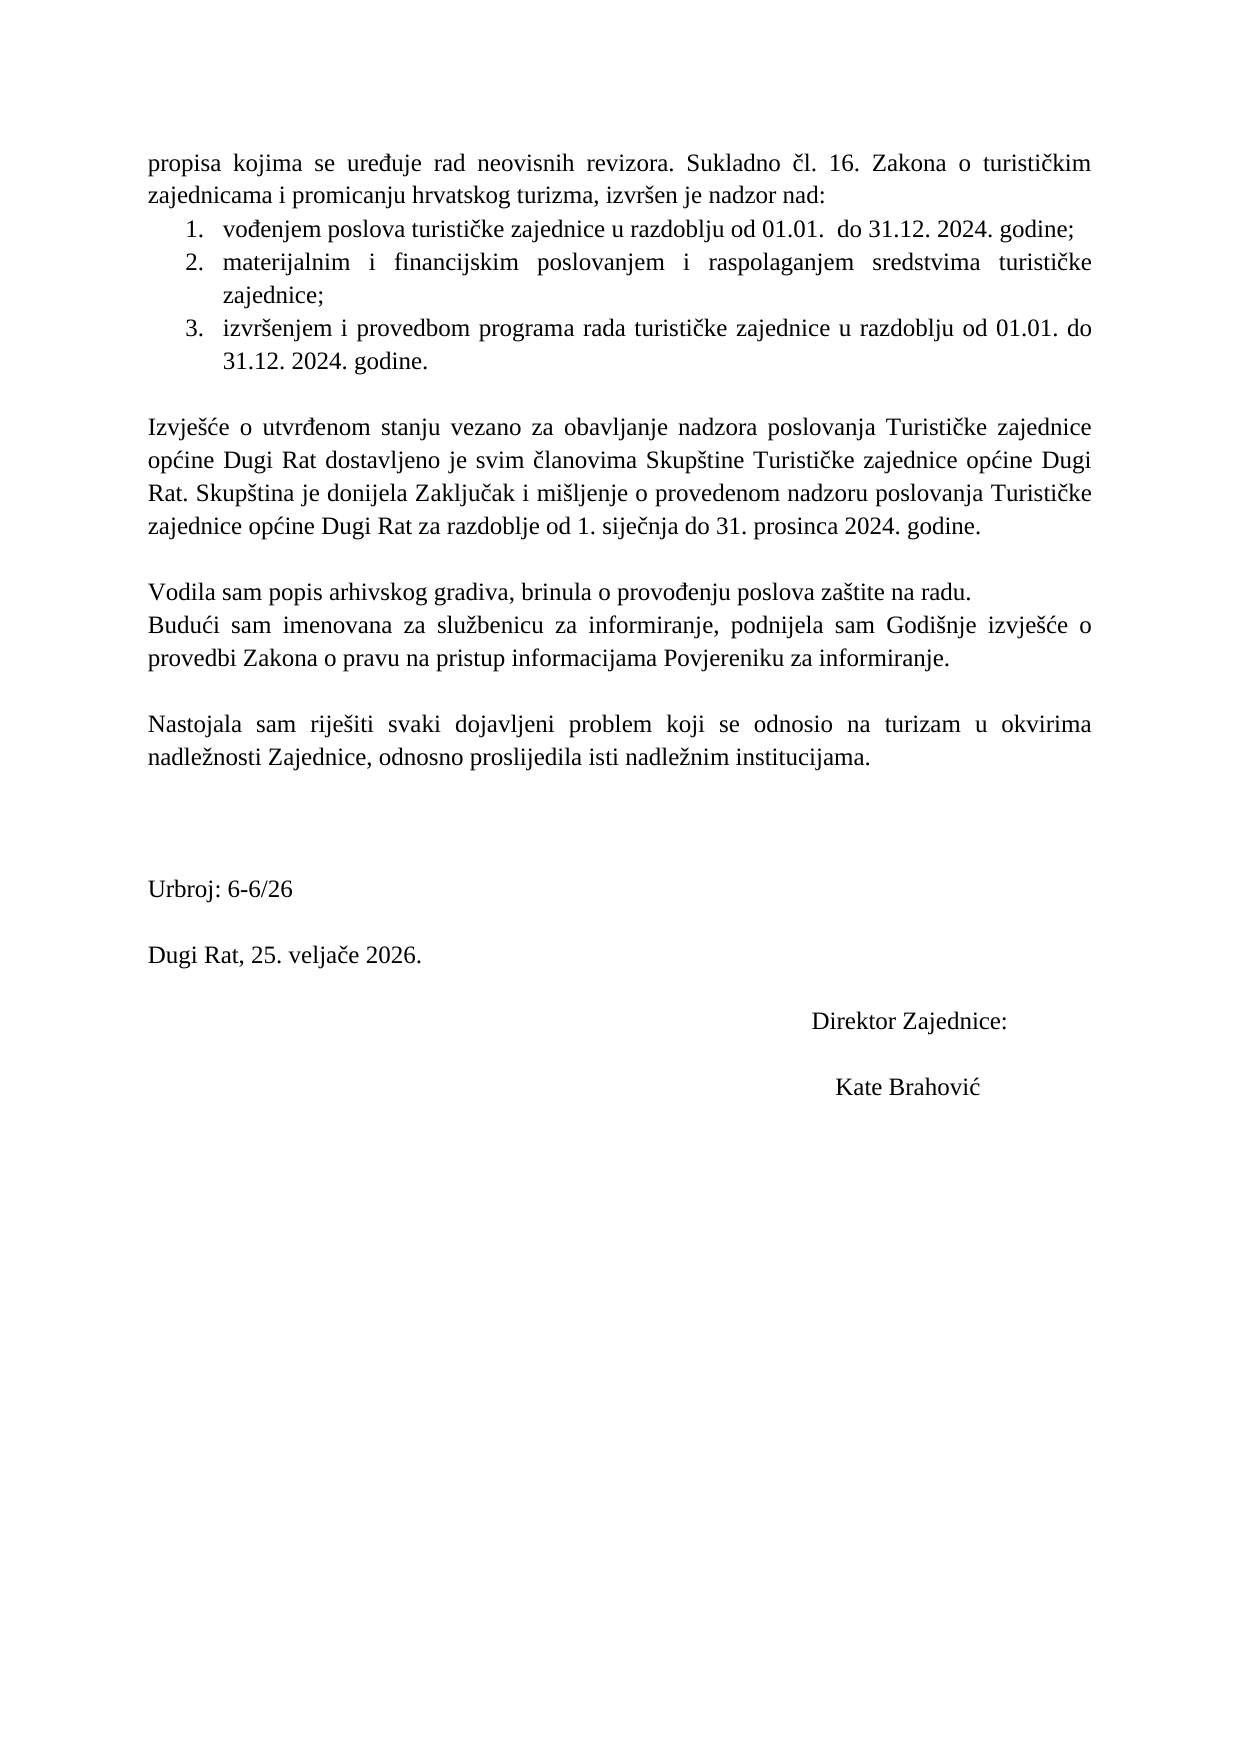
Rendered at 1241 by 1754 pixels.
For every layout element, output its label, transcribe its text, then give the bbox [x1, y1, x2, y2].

text Izvješće o utvrđenom stanju vezano za obavljanje nadzora poslovanja Turističke zajednice općine Dugi Rat dostavljeno je svim članovima Skupštine Turističke zajednice općine Dugi Rat. Skupština je donijela Zaključak i mišljenje o provedenom nadzoru poslovanja Turističke zajednice općine Dugi Rat za razdoblje od 1. siječnja do 31. prosinca 2024. godine. [148, 412, 1093, 539]
text Nastojala sam riješiti svaki dojavljeni problem koji se odnosio na turizam u okvirima nadležnosti Zajednice, odnosno proslijedila isti nadležnim institucijama. [148, 709, 1093, 771]
text Vodila sam popis arhivskog gradiva, brinula o provođenju poslova zaštite na radu. [148, 577, 1093, 606]
text Urbroj: 6-6/26 [148, 874, 1093, 903]
list vođenjem poslova turističke zajednice u razdoblju od 01.01. do 31.12. 2024. godine; [185, 214, 1093, 242]
list materijalnim i financijskim poslovanjem i raspolaganjem sredstvima turističke zajednice; [185, 247, 1093, 308]
text propisa kojima se uređuje rad neovisnih revizora. Sukladno čl. 16. Zakona o turističkim zajednicama i promicanju hrvatskog turizma, izvršen je nadzor nad: [148, 148, 1093, 209]
list izvršenjem i provedbom programa rada turističke zajednice u razdoblju od 01.01. do 31.12. 2024. godine. [185, 313, 1093, 374]
text Dugi Rat, 25. veljače 2026. [148, 940, 1093, 969]
text Kate Brahović [148, 1072, 1093, 1101]
text Direktor Zajednice: [738, 1006, 1093, 1035]
text Budući sam imenovana za službenicu za informiranje, podnijela sam Godišnje izvješće o provedbi Zakona o pravu na pristup informacijama Povjereniku za informiranje. [148, 610, 1093, 672]
